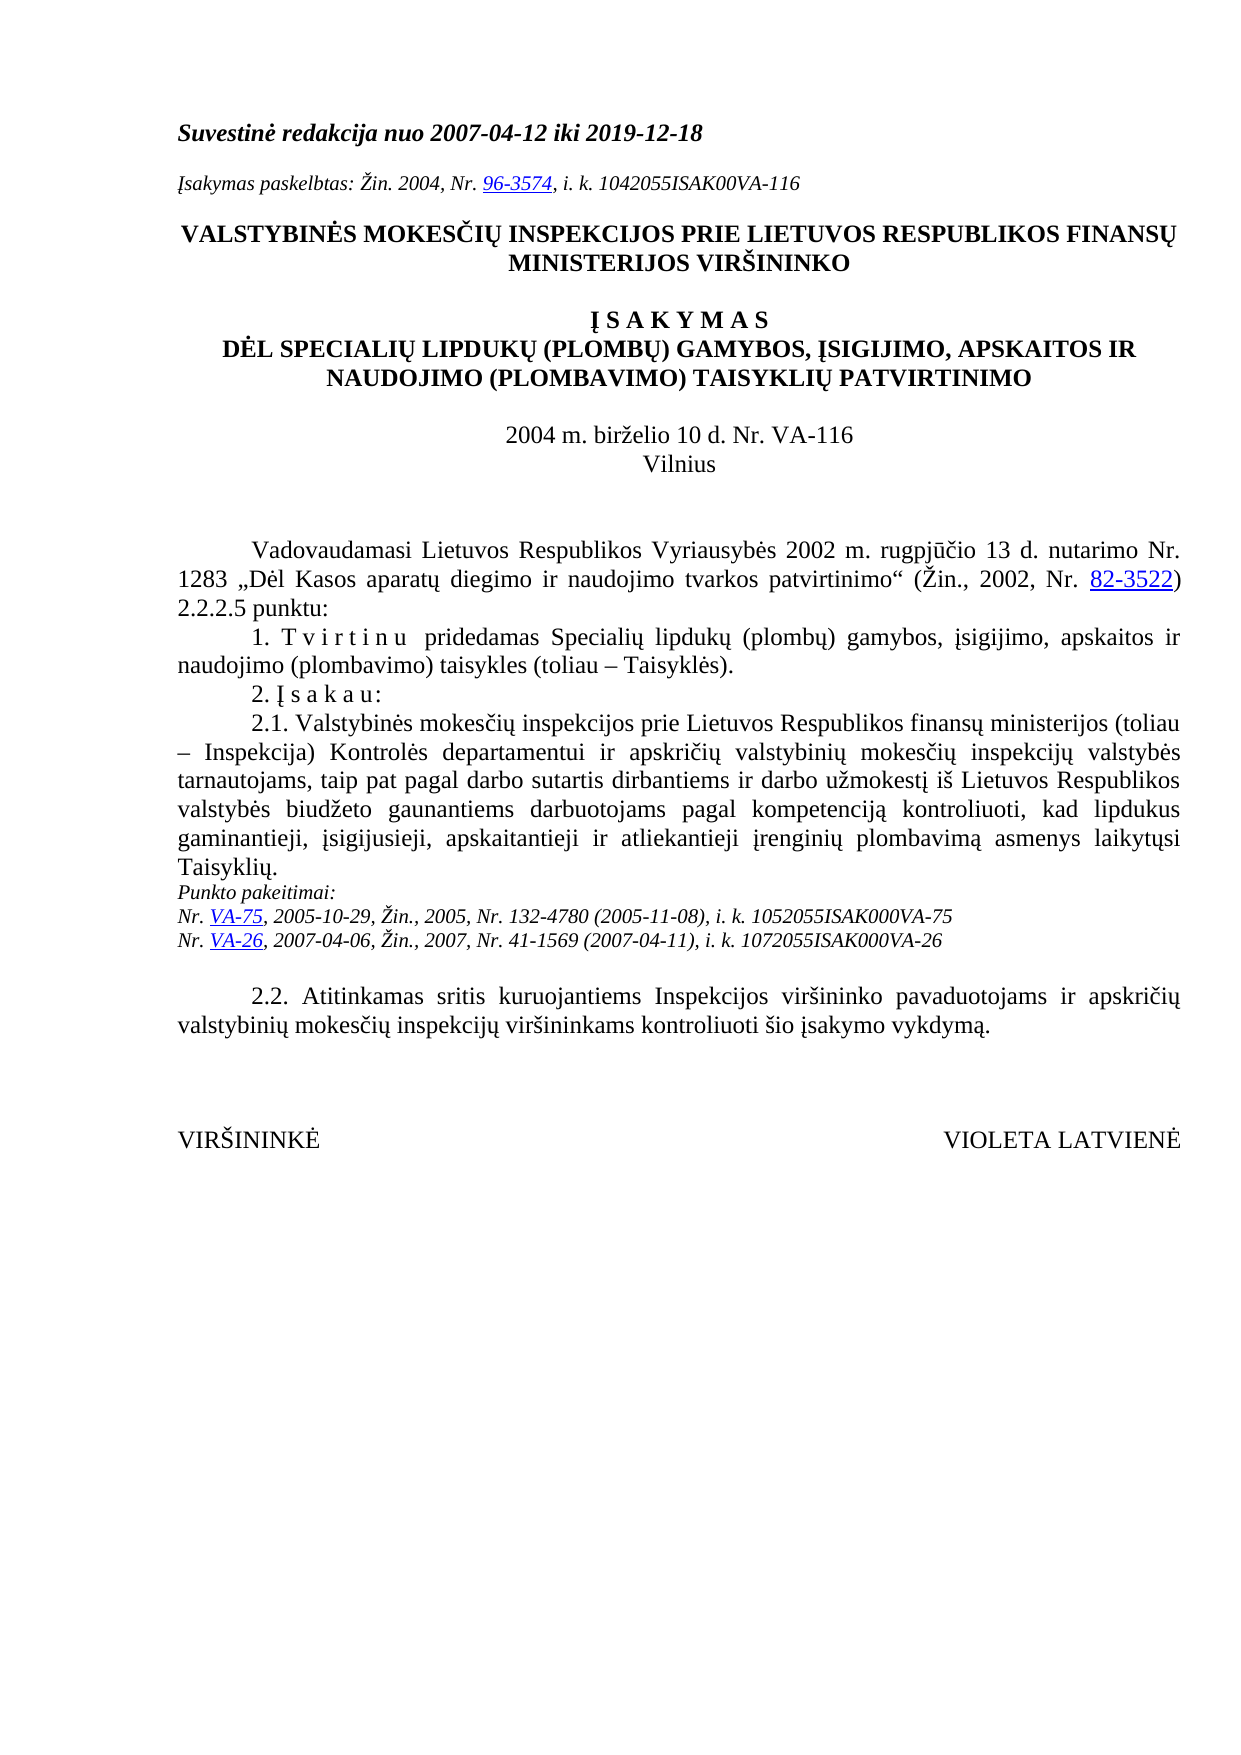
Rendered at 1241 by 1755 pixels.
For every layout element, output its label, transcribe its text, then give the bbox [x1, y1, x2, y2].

text 2.2. Atitinkamas sritis kuruojantiems Inspekcijos viršininko pavaduotojams ir apskričių valstybinių mokesčių inspekcijų viršininkams kontroliuoti šio įsakymo vykdymą. [177, 981, 1181, 1039]
text Vilnius [177, 449, 1181, 478]
text 1. Tvirtinu pridedamas Specialių lipdukų (plombų) gamybos, įsigijimo, apskaitos ir naudojimo (plombavimo) taisykles (toliau – Taisyklės). [177, 622, 1181, 679]
text DĖL SPECIALIŲ LIPDUKŲ (PLOMBŲ) GAMYBOS, ĮSIGIJIMO, APSKAITOS IR NAUDOJIMO (PLOMBAVIMO) TAISYKLIŲ PATVIRTINIMO [177, 334, 1181, 392]
text ĮSAKYMAS [177, 305, 1181, 334]
text Nr. VA-26, 2007-04-06, Žin., 2007, Nr. 41-1569 (2007-04-11), i. k. 1072055ISAK000VA-26 [177, 928, 1181, 952]
text Vadovaudamasi Lietuvos Respublikos Vyriausybės 2002 m. rugpjūčio 13 d. nutarimo Nr. 1283 „Dėl Kasos aparatų diegimo ir naudojimo tvarkos patvirtinimo“ (Žin., 2002, Nr. 82-3522) 2.2.2.5 punktu: [177, 535, 1181, 622]
text Viršininkė Violeta Latvienė [177, 1125, 1181, 1154]
text Punkto pakeitimai: [177, 880, 1181, 904]
text VALSTYBINĖS MOKESČIŲ INSPEKCIJOS PRIE LIETUVOS RESPUBLIKOS FINANSŲ MINISTERIJOS VIRŠININKO [177, 219, 1181, 277]
text 2.1. Valstybinės mokesčių inspekcijos prie Lietuvos Respublikos finansų ministerijos (toliau – Inspekcija) Kontrolės departamentui ir apskričių valstybinių mokesčių inspekcijų valstybės tarnautojams, taip pat pagal darbo sutartis dirbantiems ir darbo užmokestį iš Lietuvos Respublikos valstybės biudžeto gaunantiems darbuotojams pagal kompetenciją kontroliuoti, kad lipdukus gaminantieji, įsigijusieji, apskaitantieji ir atliekantieji įrenginių plombavimą asmenys laikytųsi Taisyklių. [177, 708, 1181, 880]
text Nr. VA-75, 2005-10-29, Žin., 2005, Nr. 132-4780 (2005-11-08), i. k. 1052055ISAK000VA-75 [177, 904, 1181, 928]
text 2004 m. birželio 10 d. Nr. VA-116 [177, 420, 1181, 449]
text Suvestinė redakcija nuo 2007-04-12 iki 2019-12-18 [177, 118, 1181, 147]
text 2. Įsakau: [177, 679, 1181, 708]
text Įsakymas paskelbtas: Žin. 2004, Nr. 96-3574, i. k. 1042055ISAK00VA-116 [177, 171, 1181, 195]
